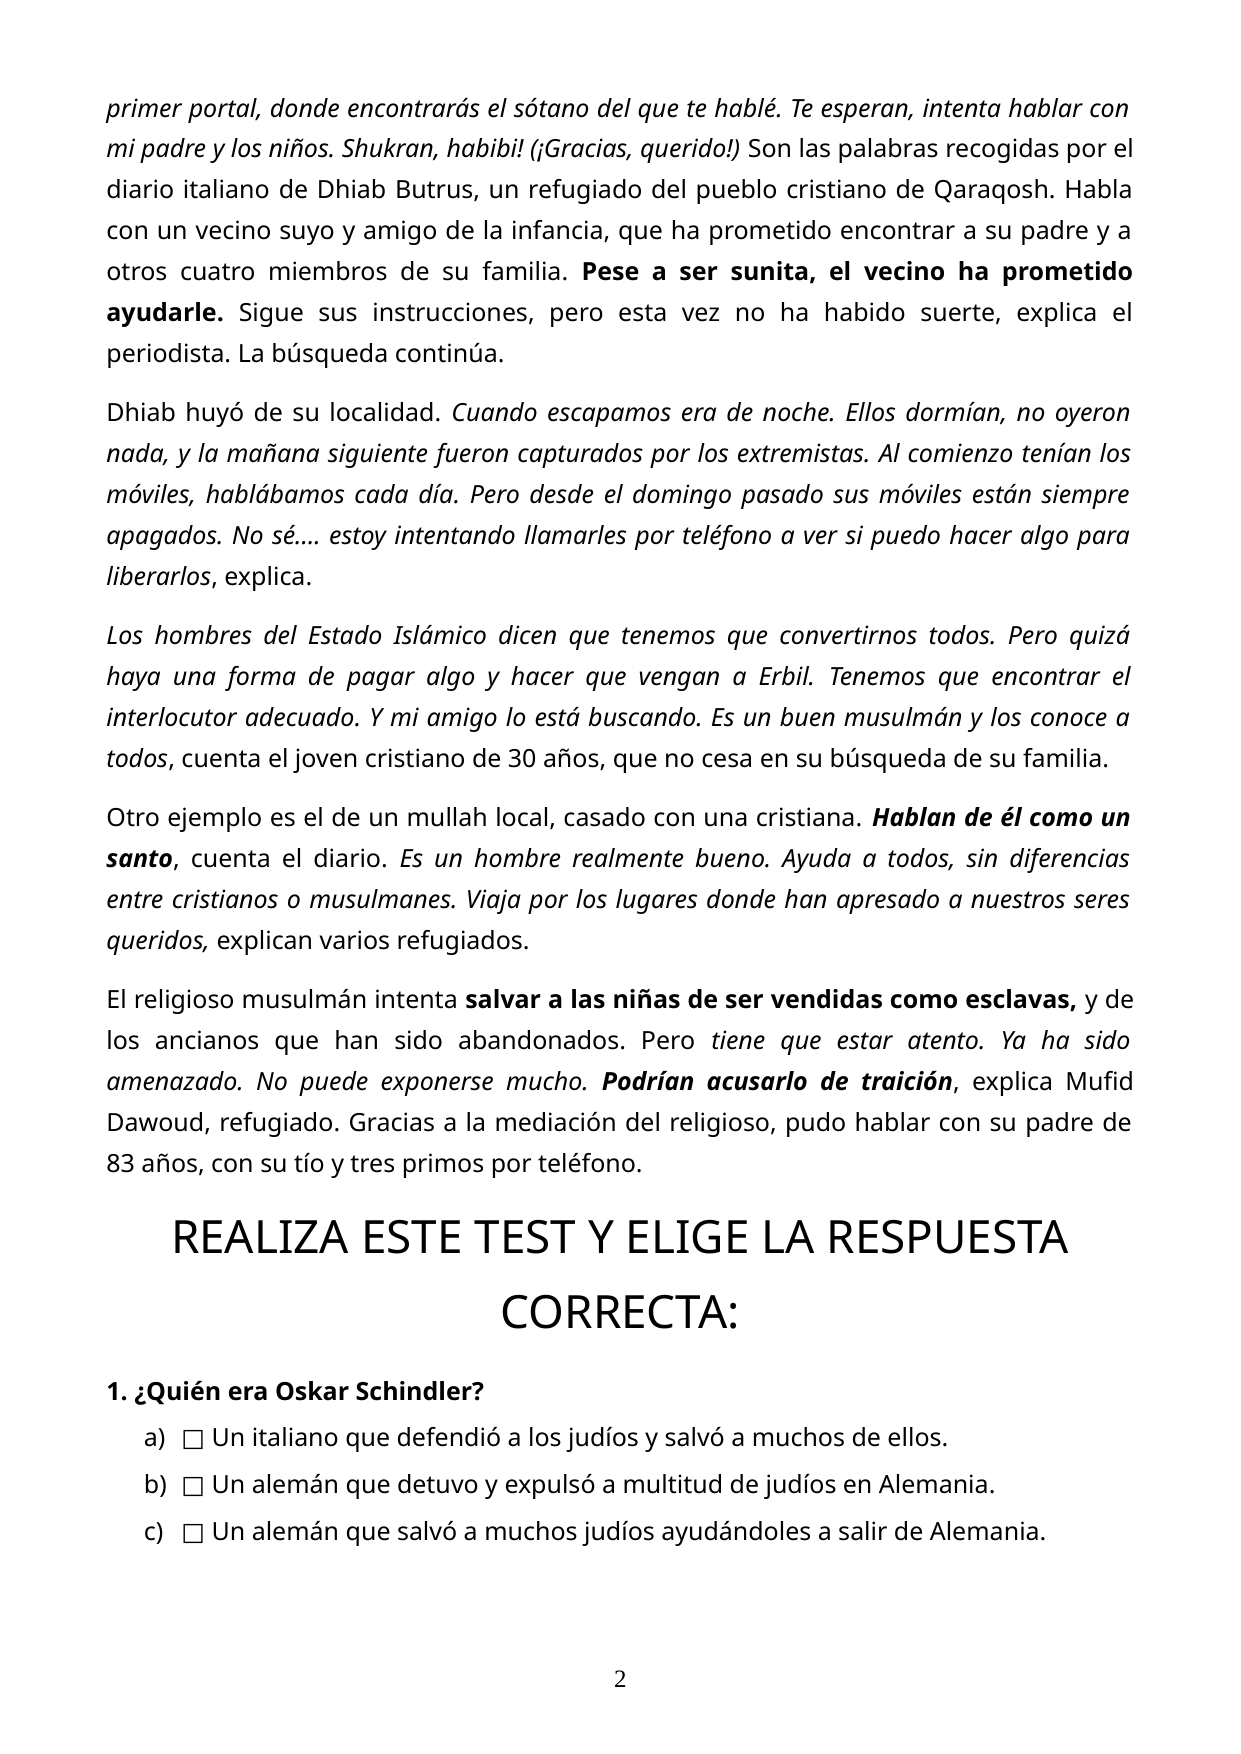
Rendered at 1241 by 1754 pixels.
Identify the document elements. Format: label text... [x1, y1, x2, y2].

text Otro ejemplo es el de un mullah local, casado con una cristiana. Hablan de él como un santo, cuenta el diario. Es un hombre realmente bueno. Ayuda a todos, sin diferencias entre cristianos o musulmanes. Viaja por los lugares donde han apresado a nuestros seres queridos, explican varios refugiados. [106, 800, 1134, 956]
text 1. ¿Quién era Oskar Schindler? [106, 1373, 1134, 1407]
text REALIZA ESTE TEST Y ELIGE LA RESPUESTA CORRECTA: [106, 1205, 1134, 1342]
list □ Un italiano que defendió a los judíos y salvó a muchos de ellos. [144, 1420, 1134, 1454]
text Los hombres del Estado Islámico dicen que tenemos que convertirnos todos. Pero quizá haya una forma de pagar algo y hacer que vengan a Erbil. Tenemos que encontrar el interlocutor adecuado. Y mi amigo lo está buscando. Es un buen musulmán y los conoce a todos, cuenta el joven cristiano de 30 años, que no cesa en su búsqueda de su familia. [106, 618, 1134, 774]
text primer portal, donde encontrarás el sótano del que te hablé. Te esperan, intenta hablar con mi padre y los niños. Shukran, habibi! (¡Gracias, querido!) Son las palabras recogidas por el diario italiano de Dhiab Butrus, un refugiado del pueblo cristiano de Qaraqosh. Habla con un vecino suyo y amigo de la infancia, que ha prometido encontrar a su padre y a otros cuatro miembros de su familia. Pese a ser sunita, el vecino ha prometido ayudarle. Sigue sus instrucciones, pero esta vez no ha habido suerte, explica el periodista. La búsqueda continúa. [106, 90, 1134, 369]
text Dhiab huyó de su localidad. Cuando escapamos era de noche. Ellos dormían, no oyeron nada, y la mañana siguiente fueron capturados por los extremistas. Al comienzo tenían los móviles, hablábamos cada día. Pero desde el domingo pasado sus móviles están siempre apagados. No sé.... estoy intentando llamarles por teléfono a ver si puedo hacer algo para liberarlos, explica. [106, 395, 1134, 592]
text El religioso musulmán intenta salvar a las niñas de ser vendidas como esclavas, y de los ancianos que han sido abandonados. Pero tiene que estar atento. Ya ha sido amenazado. No puede exponerse mucho. Podrían acusarlo de traición, explica Mufid Dawoud, refugiado. Gracias a la mediación del religioso, pudo hablar con su padre de 83 años, con su tío y tres primos por teléfono. [106, 982, 1134, 1179]
list □ Un alemán que salvó a muchos judíos ayudándoles a salir de Alemania. [144, 1513, 1134, 1547]
list □ Un alemán que detuvo y expulsó a multitud de judíos en Alemania. [144, 1467, 1134, 1501]
